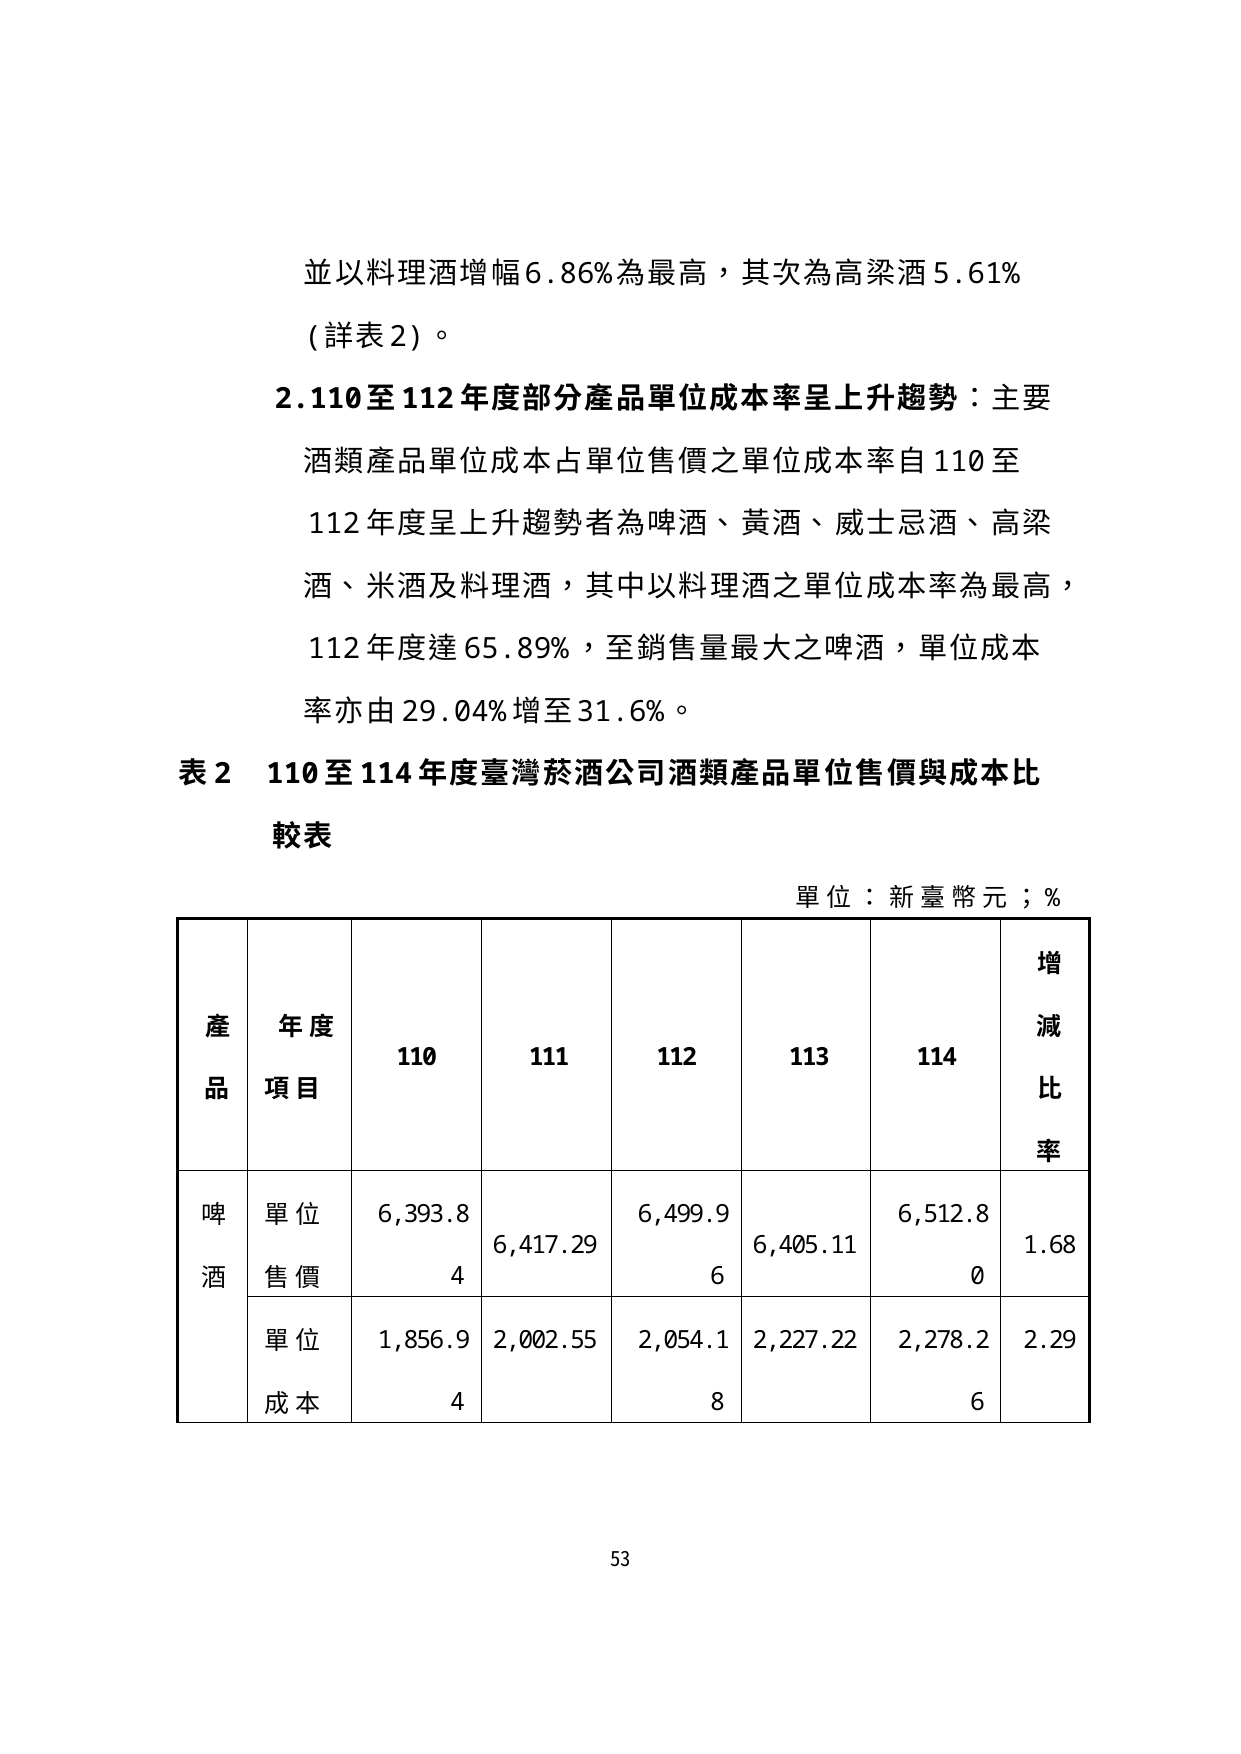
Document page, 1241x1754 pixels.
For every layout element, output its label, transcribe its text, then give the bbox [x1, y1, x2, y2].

text 表2 110至114年度臺灣菸酒公司酒類產品單位售價與成本比較表 [163, 729, 1063, 854]
text 1.多數酒類產品114年度單位成本高於113年度：比較110至114年度臺灣菸酒公司主要酒類產品單位售價與成本，114年度9種主要酒類產品，除葡萄酒及威士忌酒外，其餘酒產品預計單位生產成本均較113年度增加，並以料理酒增幅6.86%為最高，其次為高梁酒5.61%(詳表2)。 [266, 229, 1063, 354]
table_header 年度 項目 [248, 920, 351, 1170]
table_cell 單位成本 [248, 1297, 351, 1422]
table_header 111 [482, 920, 611, 1170]
table_cell 2,002.55 [482, 1297, 611, 1422]
table_header 110 [352, 920, 481, 1170]
table_header 113 [742, 920, 870, 1170]
table_cell 1,856.94 [352, 1297, 481, 1422]
table_cell 2,227.22 [742, 1297, 870, 1422]
text 2.110至112年度部分產品單位成本率呈上升趨勢：主要酒類產品單位成本占單位售價之單位成本率自110至112年度呈上升趨勢者為啤酒、黃酒、威士忌酒、高梁酒、米酒及料理酒，其中以料理酒之單位成本率為最高，112年度達65.89%，至銷售量最大之啤酒，單位成本率亦由29.04%增至31.6%。 [266, 354, 1063, 729]
table_header 產品 [179, 920, 247, 1170]
table_cell 6,405.11 [742, 1171, 870, 1296]
table_cell 6,393.84 [352, 1171, 481, 1296]
table_cell 6,417.29 [482, 1171, 611, 1296]
table_cell 啤酒 [179, 1171, 247, 1422]
table_cell 1.68 [1001, 1171, 1088, 1296]
table_cell 2,054.18 [612, 1297, 741, 1422]
table_cell 2,278.26 [871, 1297, 1000, 1422]
table_header 112 [612, 920, 741, 1170]
text 單位：新臺幣元；% [177, 854, 1063, 917]
table_cell 2.29 [1001, 1297, 1088, 1422]
table_header 114 [871, 920, 1000, 1170]
table_cell 6,512.80 [871, 1171, 1000, 1296]
table_cell 單位售價 [248, 1171, 351, 1296]
table_header 增減 比率 [1001, 920, 1088, 1170]
table_cell 6,499.96 [612, 1171, 741, 1296]
